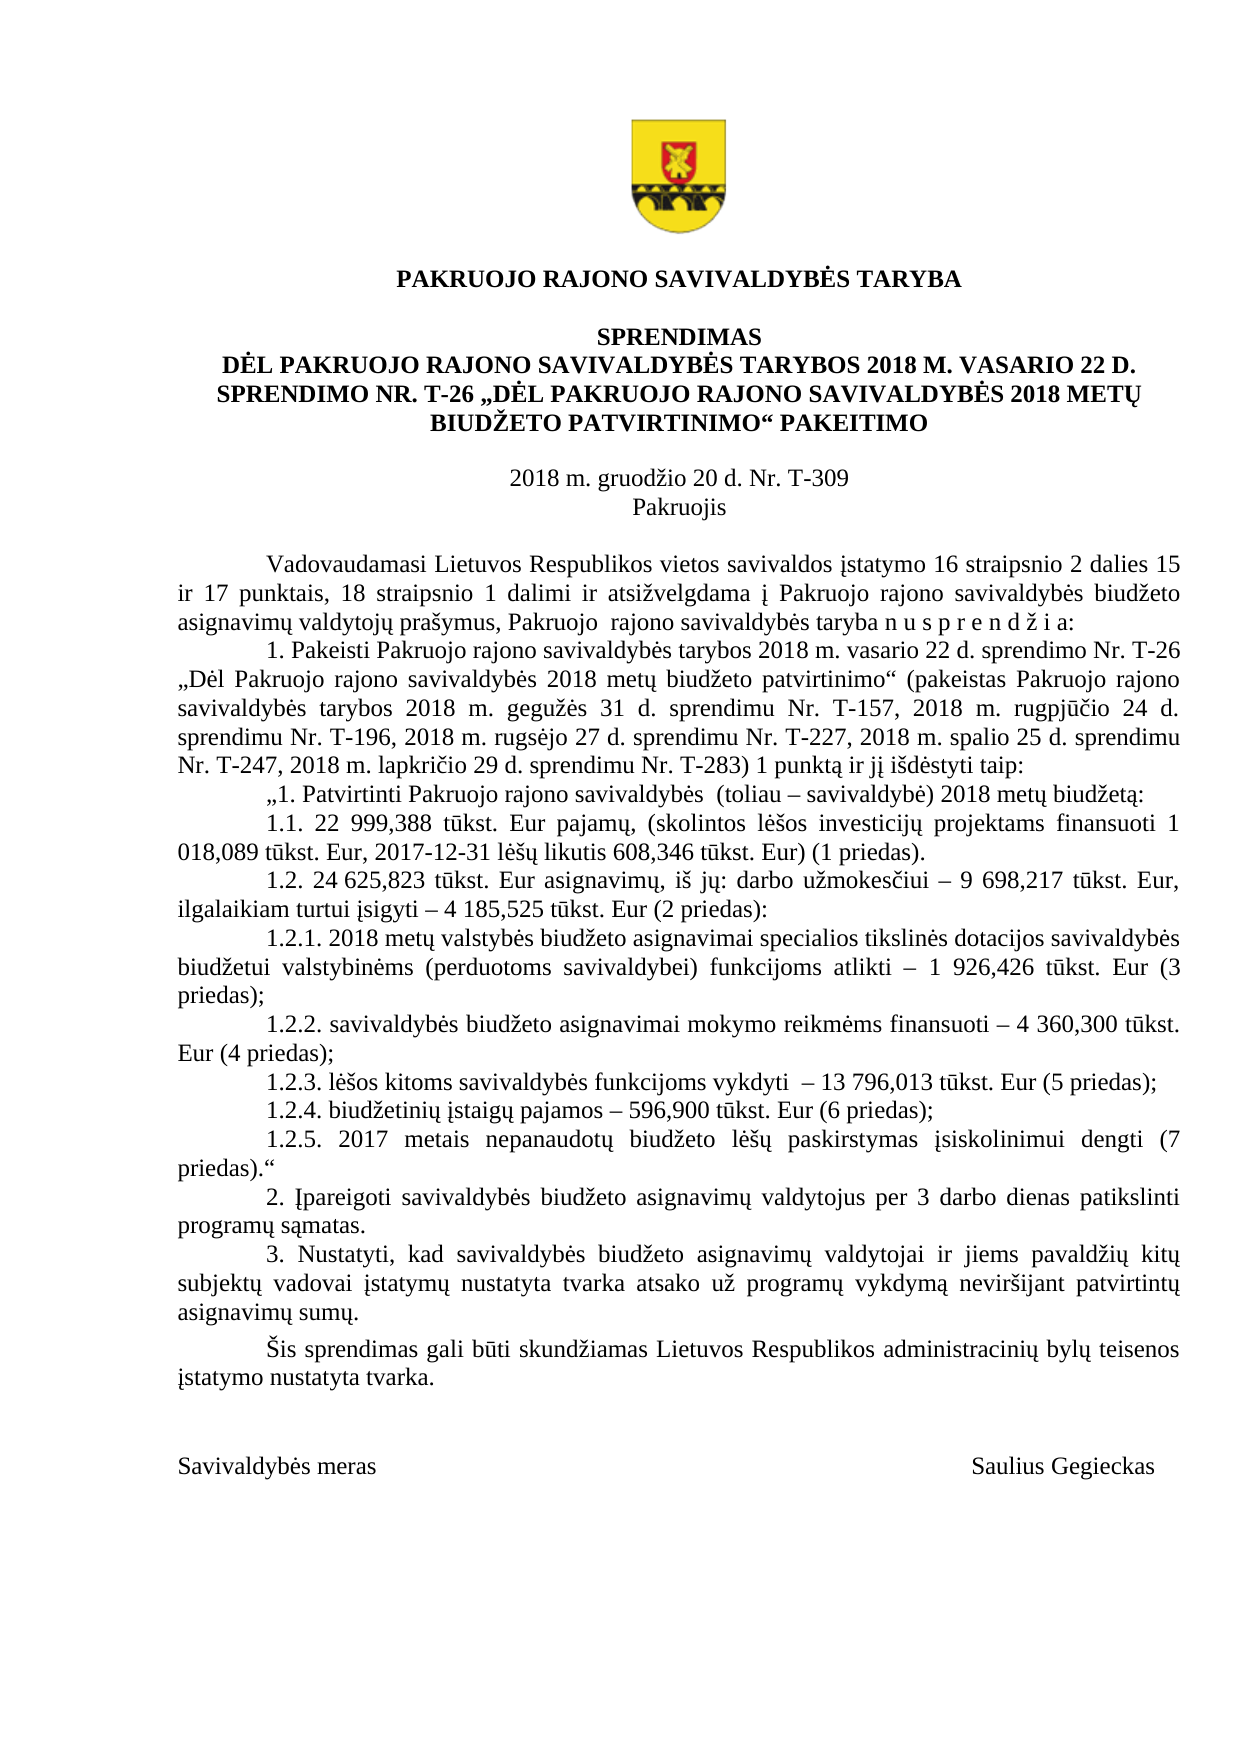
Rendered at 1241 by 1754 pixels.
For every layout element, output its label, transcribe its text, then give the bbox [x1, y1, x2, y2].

text 1.2.1. 2018 metų valstybės biudžeto asignavimai specialios tikslinės dotacijos savivaldybės biudžetui valstybinėms (perduotoms savivaldybei) funkcijoms atlikti – 1 926,426 tūkst. Eur (3 priedas); [177, 923, 1181, 1009]
text „1. Patvirtinti Pakruojo rajono savivaldybės (toliau – savivaldybė) 2018 metų biudžetą: [177, 779, 1181, 808]
text Savivaldybės meras Saulius Gegieckas [177, 1451, 1171, 1479]
text 1.2.5. 2017 metais nepanaudotų biudžeto lėšų paskirstymas įsiskolinimui dengti (7 priedas).“ [177, 1124, 1181, 1182]
text Pakruojis [177, 492, 1181, 520]
text 1.1. 22 999,388 tūkst. Eur pajamų, (skolintos lėšos investicijų projektams finansuoti 1 018,089 tūkst. Eur, 2017-12-31 lėšų likutis 608,346 tūkst. Eur) (1 priedas). [177, 808, 1181, 865]
text 1.2.3. lėšos kitoms savivaldybės funkcijoms vykdyti – 13 796,013 tūkst. Eur (5 priedas); [177, 1067, 1181, 1095]
text 1.2.4. biudžetinių įstaigų pajamos – 596,900 tūkst. Eur (6 priedas); [177, 1095, 1181, 1124]
text SPRENDIMAS [177, 322, 1181, 350]
text 2018 m. gruodžio 20 d. Nr. T-309 [177, 463, 1181, 492]
text Šis sprendimas gali būti skundžiamas Lietuvos Respublikos administracinių bylų teisenos įstatymo nustatyta tvarka. [177, 1334, 1181, 1391]
text 1.2. 24 625,823 tūkst. Eur asignavimų, iš jų: darbo užmokesčiui – 9 698,217 tūkst. Eur, ilgalaikiam turtui įsigyti – 4 185,525 tūkst. Eur (2 priedas): [177, 865, 1181, 923]
text Vadovaudamasi Lietuvos Respublikos vietos savivaldos įstatymo 16 straipsnio 2 dalies 15 ir 17 punktais, 18 straipsnio 1 dalimi ir atsižvelgdama į Pakruojo rajono savivaldybės biudžeto asignavimų valdytojų prašymus, Pakruojo rajono savivaldybės taryba n u s p r e n d ž i a: [177, 549, 1181, 635]
text 1.2.2. savivaldybės biudžeto asignavimai mokymo reikmėms finansuoti – 4 360,300 tūkst. Eur (4 priedas); [177, 1009, 1181, 1067]
text 1. Pakeisti Pakruojo rajono savivaldybės tarybos 2018 m. vasario 22 d. sprendimo Nr. T-26 „Dėl Pakruojo rajono savivaldybės 2018 metų biudžeto patvirtinimo“ (pakeistas Pakruojo rajono savivaldybės tarybos 2018 m. gegužės 31 d. sprendimu Nr. T-157, 2018 m. rugpjūčio 24 d. sprendimu Nr. T-196, 2018 m. rugsėjo 27 d. sprendimu Nr. T-227, 2018 m. spalio 25 d. sprendimu Nr. T-247, 2018 m. lapkričio 29 d. sprendimu Nr. T-283) 1 punktą ir jį išdėstyti taip: [177, 635, 1181, 779]
text DĖL PAKRUOJO RAJONO SAVIVALDYBĖS TARYBOS 2018 M. VASARIO 22 D. SPRENDIMO NR. T-26 „DĖL PAKRUOJO RAJONO SAVIVALDYBĖS 2018 METŲ BIUDŽETO PATVIRTINIMO“ PAKEITIMO [177, 350, 1181, 437]
text 3. Nustatyti, kad savivaldybės biudžeto asignavimų valdytojai ir jiems pavaldžių kitų subjektų vadovai įstatymų nustatyta tvarka atsako už programų vykdymą neviršijant patvirtintų asignavimų sumų. [177, 1239, 1181, 1325]
text PAKRUOJO RAJONO SAVIVALDYBĖS TARYBA [177, 264, 1181, 293]
text 2. Įpareigoti savivaldybės biudžeto asignavimų valdytojus per 3 darbo dienas patikslinti programų sąmatas. [177, 1182, 1181, 1239]
